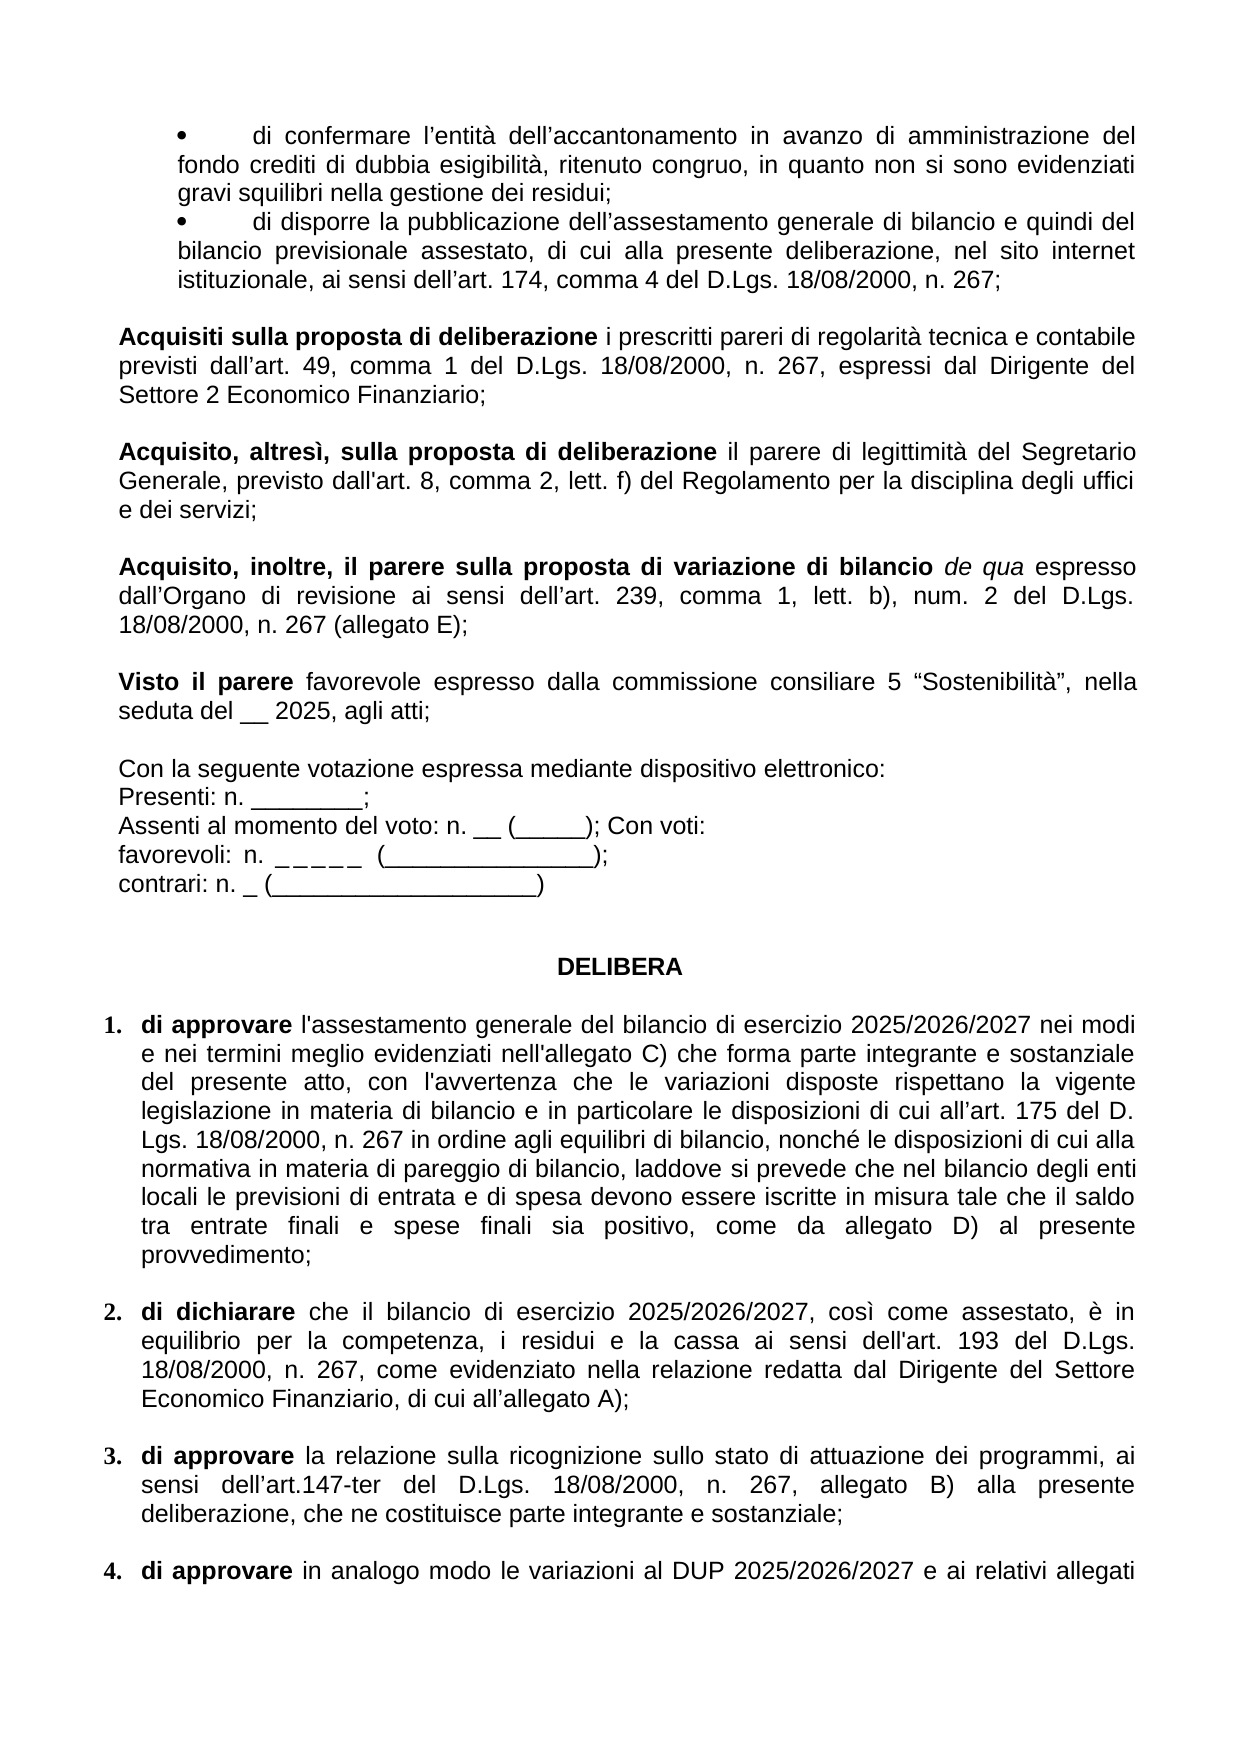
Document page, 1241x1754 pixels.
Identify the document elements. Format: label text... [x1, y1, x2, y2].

text Assenti al momento del voto: n. __ (_____); Con voti: [118, 811, 1137, 840]
text Con la seguente votazione espressa mediante dispositivo elettronico: [118, 753, 1137, 782]
list di dichiarare che il bilancio di esercizio 2025/2026/2027, così come assestato, è in equilibrio per la competenza, i residui e la cassa ai sensi dell'art. 193 del D.Lgs. 18/08/2000, n. 267, come evidenziato nella relazione redatta dal Dirigente del Settore Economico Finanziario, di cui all’allegato A); [103, 1297, 1137, 1412]
text Acquisito, altresì, sulla proposta di deliberazione il parere di legittimità del Segretario Generale, previsto dall'art. 8, comma 2, lett. f) del Regolamento per la disciplina degli uffici e dei servizi; [118, 437, 1137, 523]
text Visto il parere favorevole espresso dalla commissione consiliare 5 “Sostenibilità”, nella seduta del __ 2025, agli atti; [118, 667, 1137, 725]
text Presenti: n. ________; [118, 782, 1137, 811]
list di confermare l’entità dell’accantonamento in avanzo di amministrazione del fondo crediti di dubbia esigibilità, ritenuto congruo, in quanto non si sono evidenziati gravi squilibri nella gestione dei residui; [177, 121, 1137, 207]
text Acquisiti sulla proposta di deliberazione i prescritti pareri di regolarità tecnica e contabile previsti dall’art. 49, comma 1 del D.Lgs. 18/08/2000, n. 267, espressi dal Dirigente del Settore 2 Economico Finanziario; [118, 322, 1137, 408]
text Acquisito, inoltre, il parere sulla proposta di variazione di bilancio de qua espresso dall’Organo di revisione ai sensi dell’art. 239, comma 1, lett. b), num. 2 del D.Lgs. 18/08/2000, n. 267 (allegato E); [118, 552, 1137, 638]
text favorevoli: n. _____ (_______________); [118, 840, 1134, 868]
list di approvare la relazione sulla ricognizione sullo stato di attuazione dei programmi, ai sensi dell’art.147-ter del D.Lgs. 18/08/2000, n. 267, allegato B) alla presente deliberazione, che ne costituisce parte integrante e sostanziale; [103, 1441, 1137, 1527]
list di approvare l'assestamento generale del bilancio di esercizio 2025/2026/2027 nei modi e nei termini meglio evidenziati nell'allegato C) che forma parte integrante e sostanziale del presente atto, con l'avvertenza che le variazioni disposte rispettano la vigente legislazione in materia di bilancio e in particolare le disposizioni di cui all’art. 175 del D. Lgs. 18/08/2000, n. 267 in ordine agli equilibri di bilancio, nonché le disposizioni di cui alla normativa in materia di pareggio di bilancio, laddove si prevede che nel bilancio degli enti locali le previsioni di entrata e di spesa devono essere iscritte in misura tale che il saldo tra entrate finali e spese finali sia positivo, come da allegato D) al presente provvedimento; [103, 1010, 1137, 1268]
list di approvare in analogo modo le variazioni al DUP 2025/2026/2027 e ai relativi allegati [103, 1556, 1137, 1585]
subtitle DELIBERA [103, 952, 1137, 981]
list di disporre la pubblicazione dell’assestamento generale di bilancio e quindi del bilancio previsionale assestato, di cui alla presente deliberazione, nel sito internet istituzionale, ai sensi dell’art. 174, comma 4 del D.Lgs. 18/08/2000, n. 267; [177, 207, 1137, 293]
text contrari: n. _ (___________________) [118, 868, 1134, 897]
